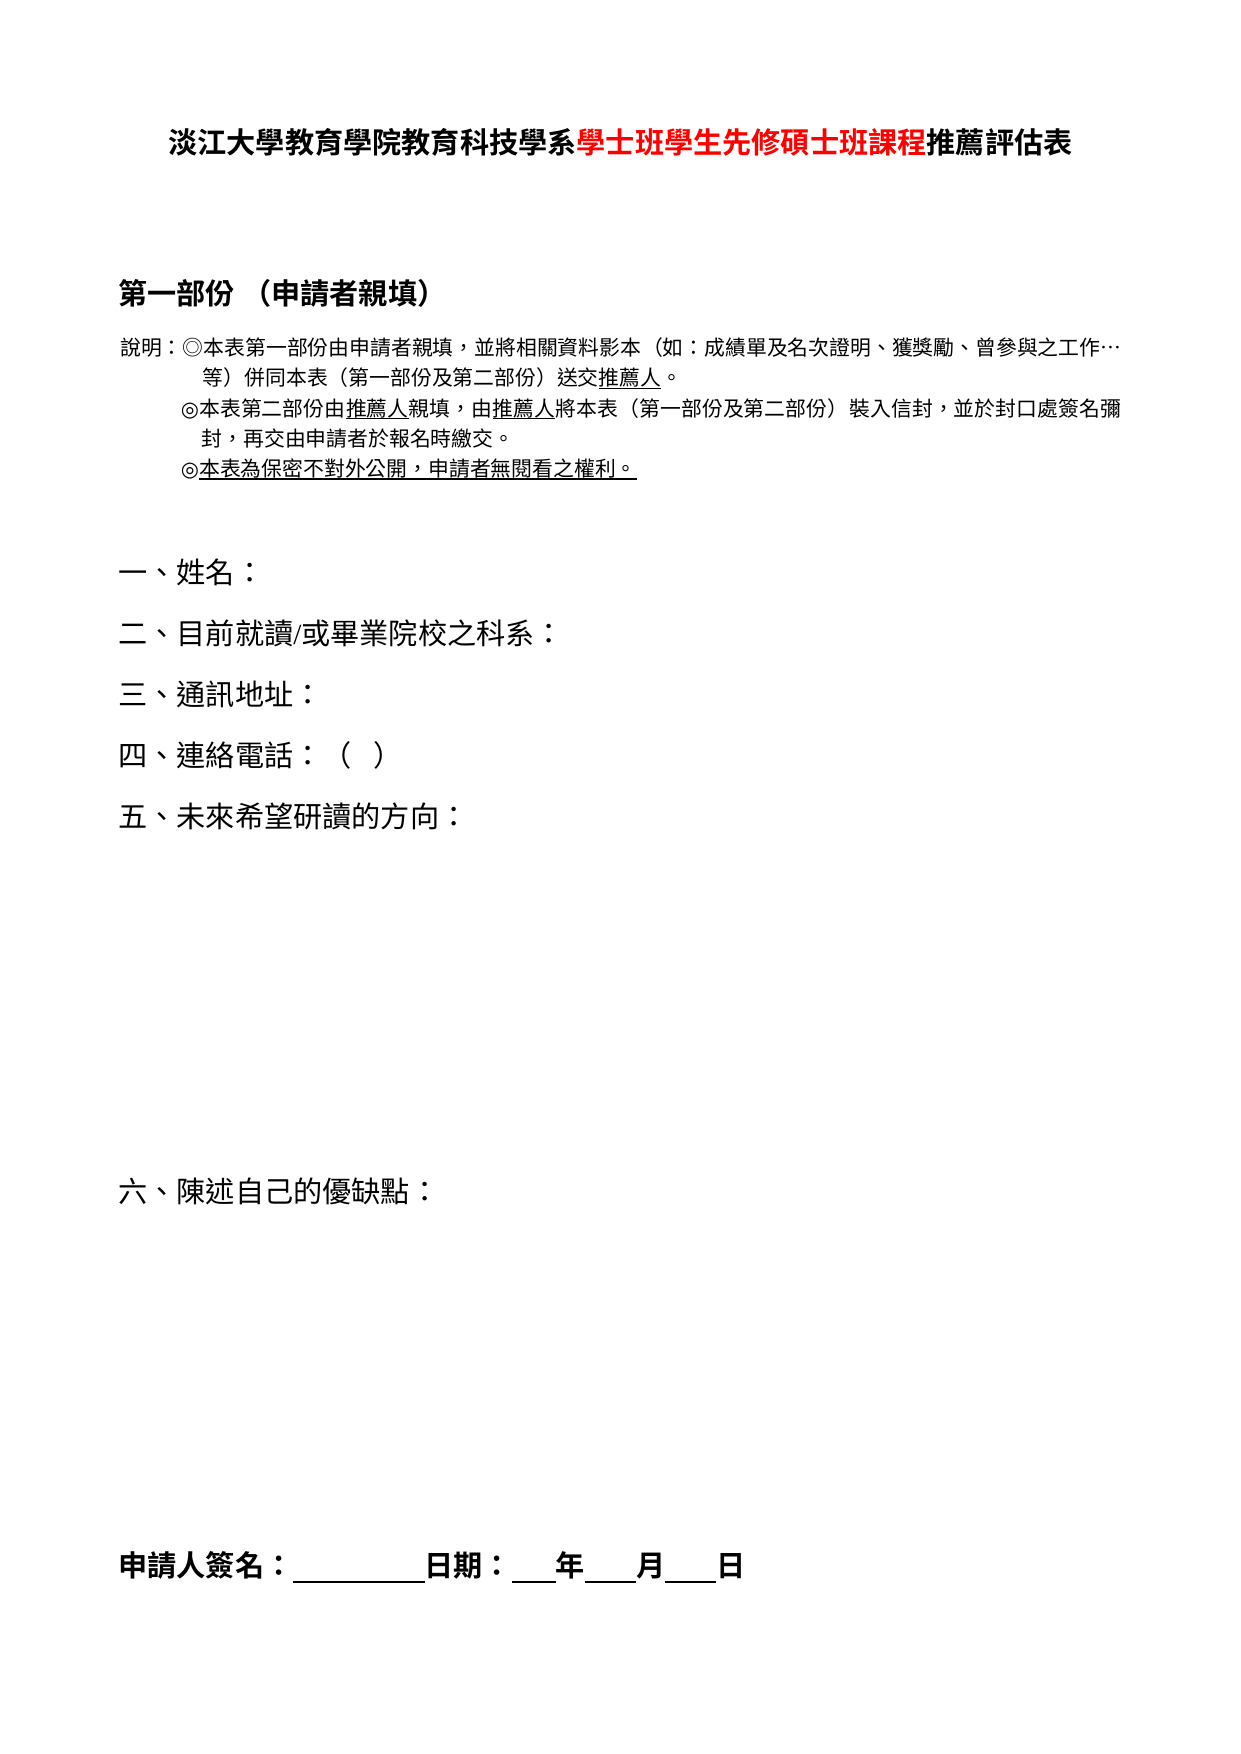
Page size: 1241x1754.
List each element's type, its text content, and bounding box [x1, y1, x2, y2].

text 說明：◎本表第一部份由申請者親填，並將相關資料影本（如：成績單及名次證明、獲獎勵、曾參與之工作…等）併同本表（第一部份及第二部份）送交推薦人。 [120, 331, 1122, 392]
text 五、未來希望研讀的方向： [118, 793, 1122, 836]
text 申請人簽名： 日期： 年 月 日 [118, 1543, 1122, 1585]
text 四、連絡電話：（ ） [118, 732, 1122, 775]
text 三、通訊地址： [118, 671, 1122, 714]
text ◎本表第二部份由推薦人親填，由推薦人將本表（第一部份及第二部份）裝入信封，並於封口處簽名彌封，再交由申請者於報名時繳交。 [181, 392, 1122, 452]
text 第一部份 （申請者親填） [118, 270, 1122, 313]
text 二、目前就讀/或畢業院校之科系： [118, 610, 1122, 653]
text 一、姓名： [118, 549, 1122, 592]
text 淡江大學教育學院教育科技學系學士班學生先修碩士班課程推薦評估表 [118, 119, 1122, 162]
text ◎本表為保密不對外公開，申請者無閱看之權利。 [181, 452, 1122, 483]
text 六、陳述自己的優缺點： [118, 1168, 1122, 1211]
